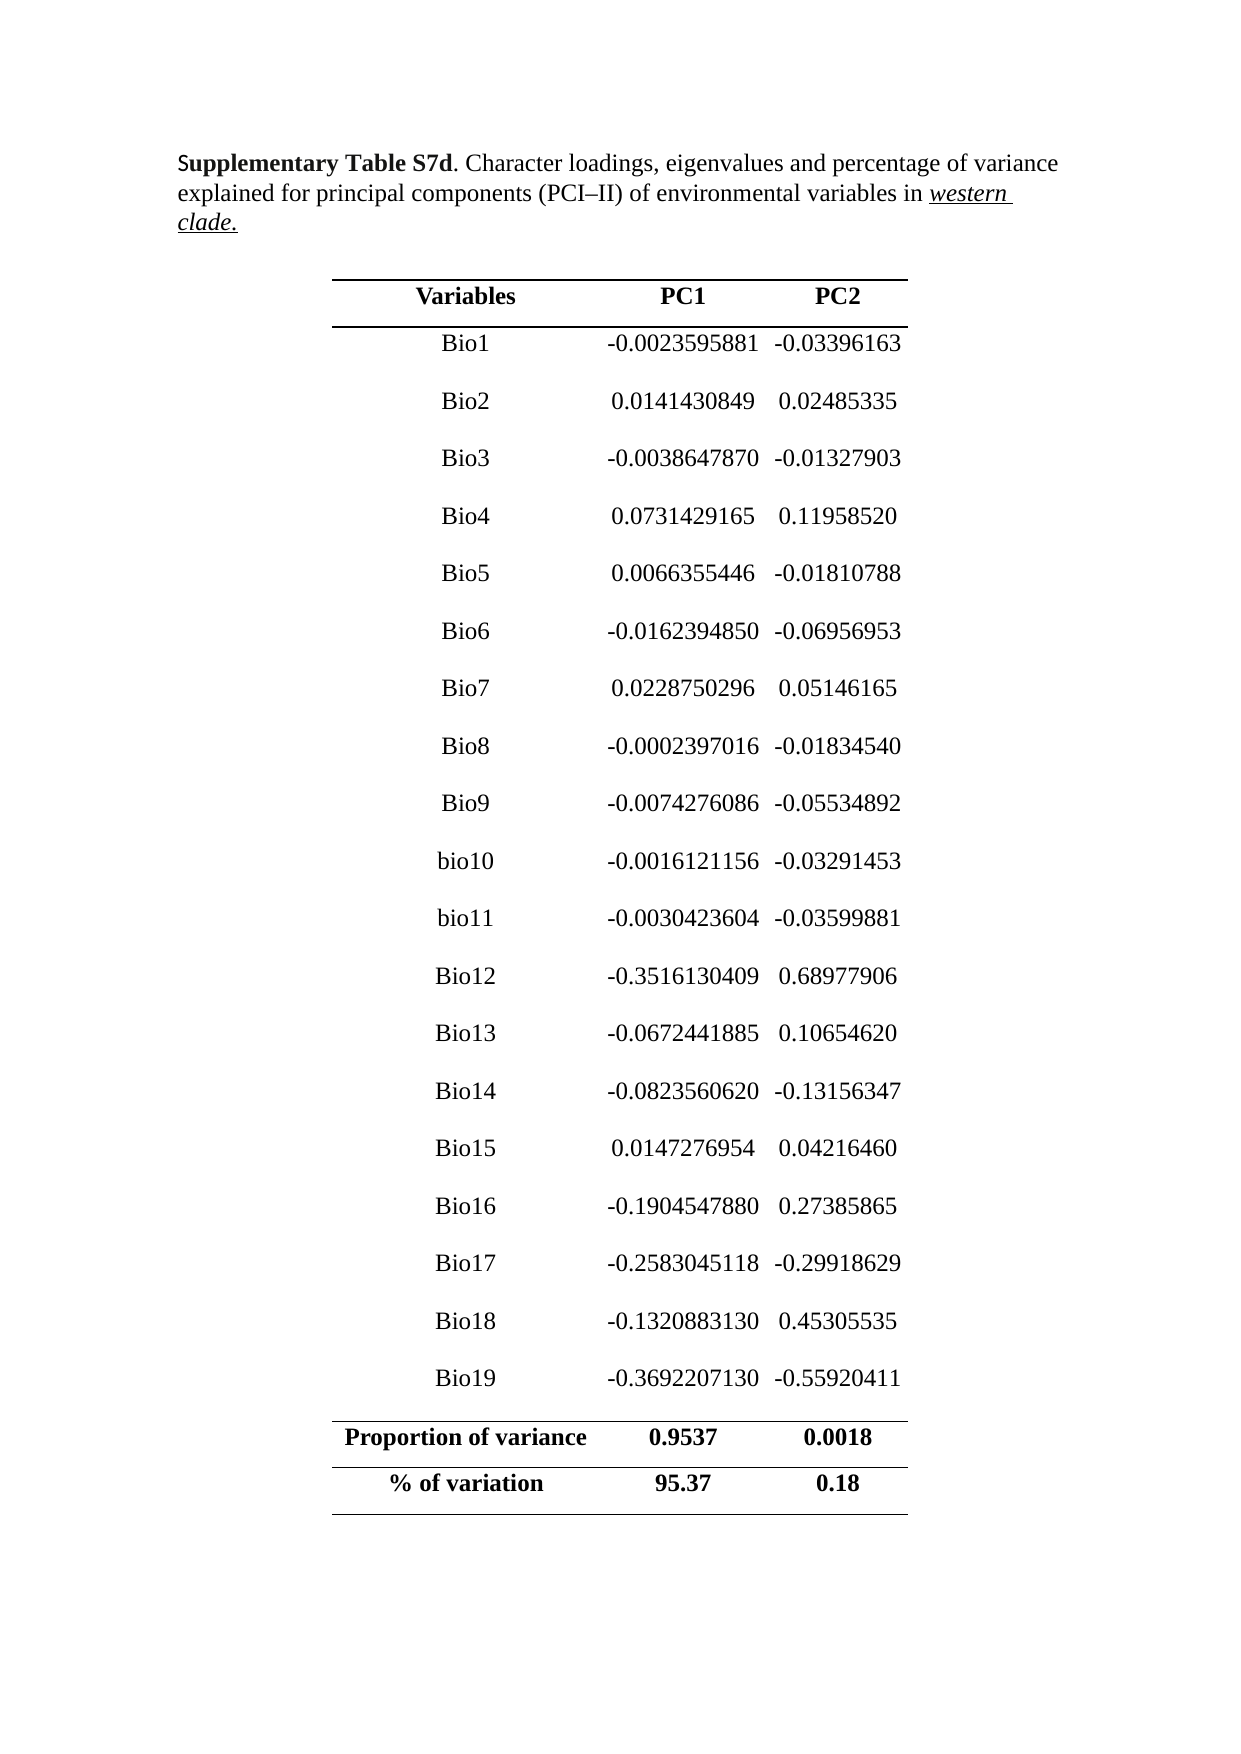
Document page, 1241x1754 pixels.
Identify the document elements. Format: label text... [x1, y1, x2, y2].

table_cell Bio4 [332, 501, 599, 558]
table_cell -0.0162394850 [599, 616, 767, 673]
table_cell 0.9537 [599, 1422, 767, 1467]
table_cell -0.1320883130 [599, 1306, 767, 1363]
table_cell -0.29918629 [767, 1248, 908, 1306]
table_cell 0.05146165 [767, 673, 908, 731]
table_header Variables [332, 281, 599, 326]
table_cell -0.0023595881 [599, 328, 767, 386]
table_cell 0.0147276954 [599, 1133, 767, 1191]
table_cell -0.0002397016 [599, 731, 767, 788]
table_cell -0.0823560620 [599, 1076, 767, 1133]
table_cell Bio19 [332, 1363, 599, 1421]
table_cell Bio12 [332, 961, 599, 1018]
table_cell -0.0016121156 [599, 846, 767, 903]
table_cell % of variation [332, 1468, 599, 1514]
table_cell bio10 [332, 846, 599, 903]
table_cell -0.13156347 [767, 1076, 908, 1133]
table_header PC1 [599, 281, 767, 326]
table_cell 0.18 [767, 1468, 908, 1514]
table_cell -0.2583045118 [599, 1248, 767, 1306]
table_cell 0.0731429165 [599, 501, 767, 558]
table_cell 0.0228750296 [599, 673, 767, 731]
table_cell -0.3516130409 [599, 961, 767, 1018]
table_cell Bio5 [332, 558, 599, 616]
table_cell 0.11958520 [767, 501, 908, 558]
table_cell Bio14 [332, 1076, 599, 1133]
table_cell Bio7 [332, 673, 599, 731]
table_cell -0.0038647870 [599, 443, 767, 501]
table_cell -0.03599881 [767, 903, 908, 961]
table_header PC2 [767, 281, 908, 326]
table_cell -0.05534892 [767, 788, 908, 846]
table_cell -0.06956953 [767, 616, 908, 673]
table_cell Bio15 [332, 1133, 599, 1191]
table_cell -0.03396163 [767, 328, 908, 386]
table_cell 0.68977906 [767, 961, 908, 1018]
table_cell 0.0018 [767, 1422, 908, 1467]
table_cell -0.1904547880 [599, 1191, 767, 1248]
table_cell 0.45305535 [767, 1306, 908, 1363]
table_cell Bio18 [332, 1306, 599, 1363]
table_cell 0.04216460 [767, 1133, 908, 1191]
table_cell -0.03291453 [767, 846, 908, 903]
table_cell -0.0074276086 [599, 788, 767, 846]
table_cell -0.0030423604 [599, 903, 767, 961]
table_cell Bio3 [332, 443, 599, 501]
table_cell Bio6 [332, 616, 599, 673]
table_cell Bio9 [332, 788, 599, 846]
table_cell 0.02485335 [767, 386, 908, 443]
text Supplementary Table S7d. Character loadings, eigenvalues and percentage of variance explained for principal components (PCI–II) of environmental variables in western clade. [177, 148, 1063, 236]
table_cell -0.01327903 [767, 443, 908, 501]
table_cell 0.27385865 [767, 1191, 908, 1248]
table_cell Bio8 [332, 731, 599, 788]
table_cell Bio2 [332, 386, 599, 443]
table_cell -0.01834540 [767, 731, 908, 788]
table_cell -0.55920411 [767, 1363, 908, 1421]
table_cell 0.10654620 [767, 1018, 908, 1076]
table_cell Bio17 [332, 1248, 599, 1306]
table_cell 0.0066355446 [599, 558, 767, 616]
table_cell Proportion of variance [332, 1422, 599, 1467]
table_cell 95.37 [599, 1468, 767, 1514]
table_cell Bio13 [332, 1018, 599, 1076]
table_cell -0.01810788 [767, 558, 908, 616]
table_cell -0.0672441885 [599, 1018, 767, 1076]
table_cell Bio1 [332, 328, 599, 386]
table_cell bio11 [332, 903, 599, 961]
table_cell Bio16 [332, 1191, 599, 1248]
table_cell -0.3692207130 [599, 1363, 767, 1421]
table_cell 0.0141430849 [599, 386, 767, 443]
